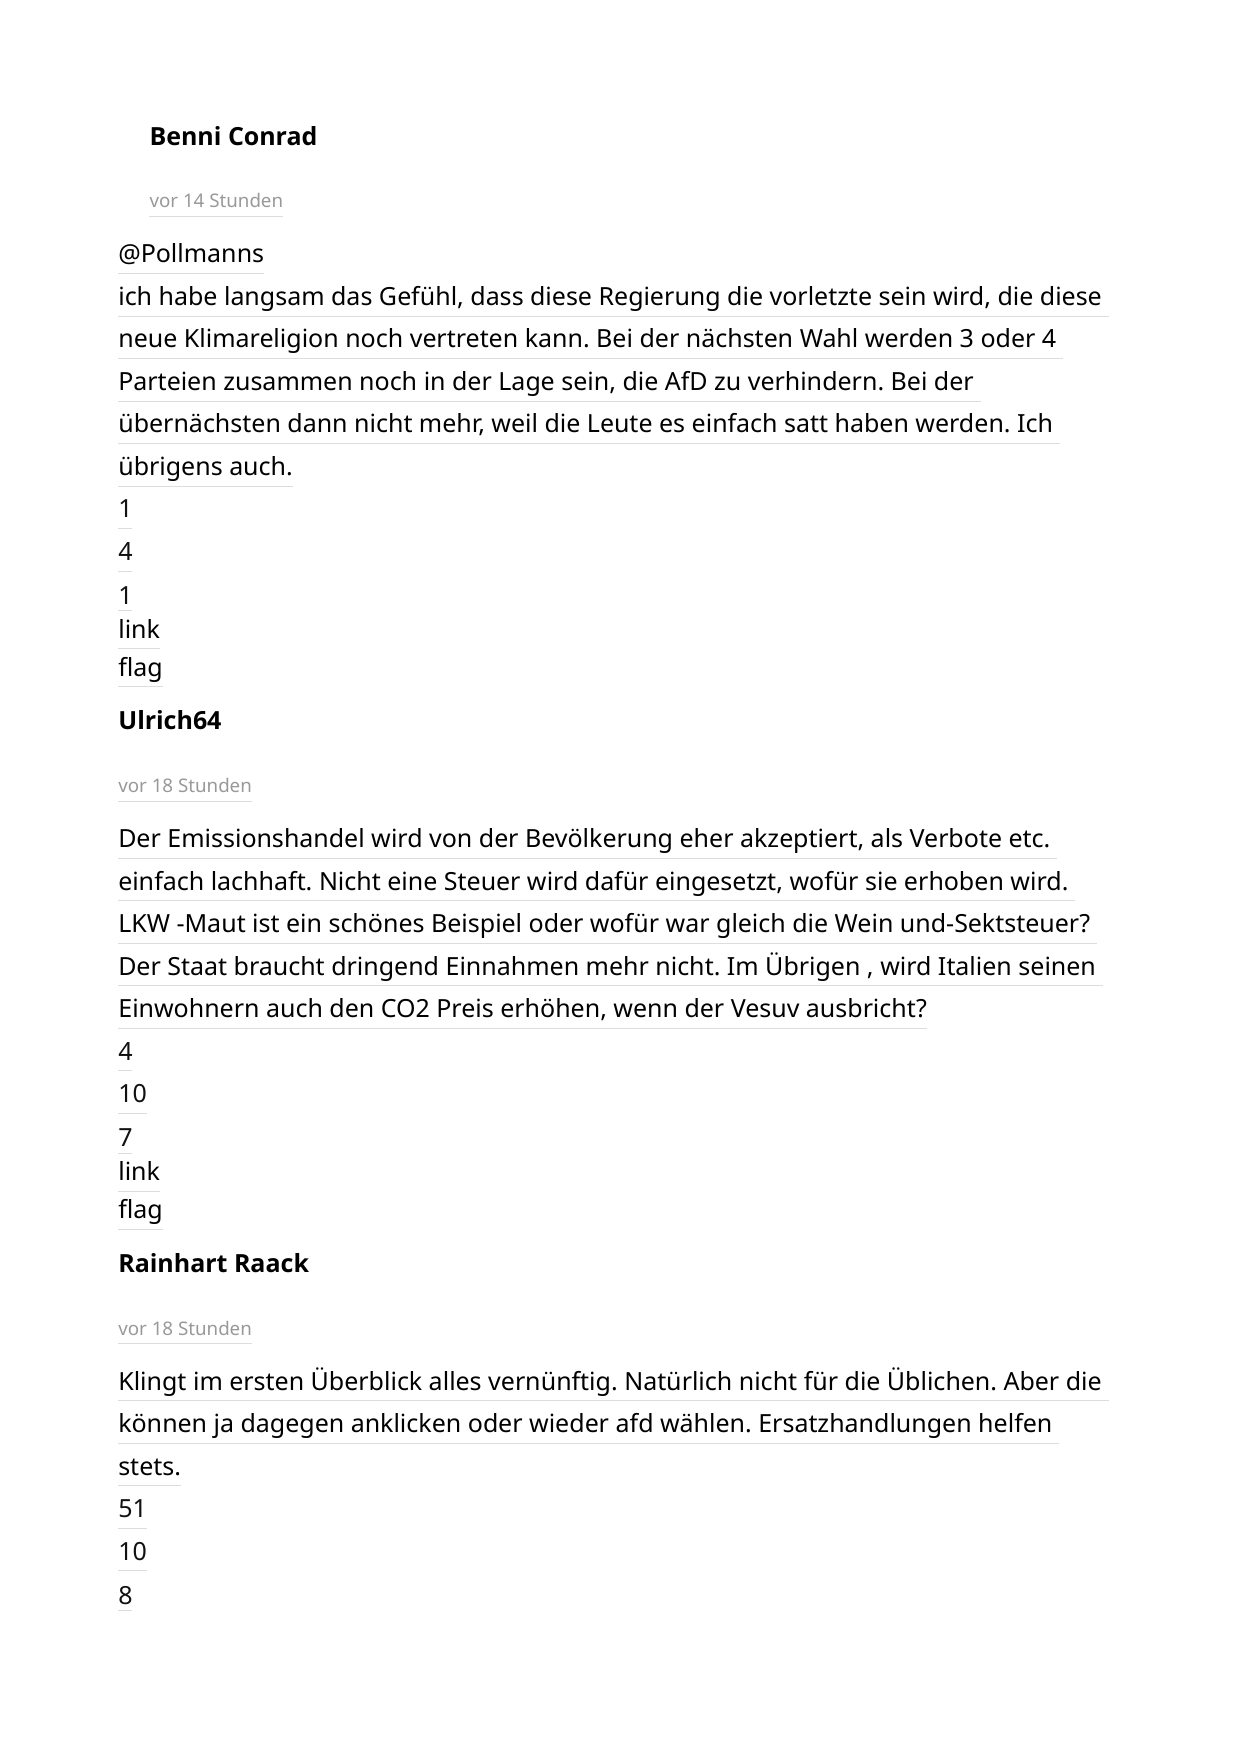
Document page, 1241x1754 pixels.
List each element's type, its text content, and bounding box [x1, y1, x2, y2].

text 7 [118, 1118, 1122, 1154]
text link [118, 1154, 1122, 1192]
text 1 [118, 491, 1122, 529]
text Ulrich64 [118, 703, 1122, 737]
text Klingt im ersten Überblick alles vernünftig. Natürlich nicht für die Üblichen. Aber die können ja dagegen anklicken oder wieder afd wählen. Ersatzhandlungen helfen stets. [118, 1363, 1122, 1486]
text vor 18 Stunden [118, 772, 1117, 802]
text vor 18 Stunden [118, 1315, 1117, 1344]
text vor 14 Stunden [149, 187, 1117, 217]
text Rainhart Raack [118, 1245, 1122, 1279]
text 1 [118, 576, 1122, 611]
text @Pollmanns ich habe langsam das Gefühl, dass diese Regierung die vorletzte sein wird, die diese neue Klimareligion noch vertreten kann. Bei der nächsten Wahl werden 3 oder 4 Parteien zusammen noch in der Lage sein, die AfD zu verhindern. Bei der übernächsten dann nicht mehr, weil die Leute es einfach satt haben werden. Ich übrigens auch. [118, 236, 1122, 487]
text flag [118, 649, 1122, 687]
text flag [118, 1192, 1122, 1230]
text 51 [118, 1491, 1122, 1529]
text 4 [118, 533, 1122, 572]
text link [118, 611, 1122, 649]
text 8 [118, 1576, 1122, 1611]
text Der Emissionshandel wird von der Bevölkerung eher akzeptiert, als Verbote etc. einfach lachhaft. Nicht eine Steuer wird dafür eingesetzt, wofür sie erhoben wird. LKW -Maut ist ein schönes Beispiel oder wofür war gleich die Wein und-Sektsteuer? Der Staat braucht dringend Einnahmen mehr nicht. Im Übrigen , wird Italien seinen Einwohnern auch den CO2 Preis erhöhen, wenn der Vesuv ausbricht? [118, 821, 1122, 1029]
text 10 [118, 1533, 1122, 1571]
text 4 [118, 1033, 1122, 1071]
text Benni Conrad [149, 118, 1122, 152]
text 10 [118, 1076, 1122, 1114]
